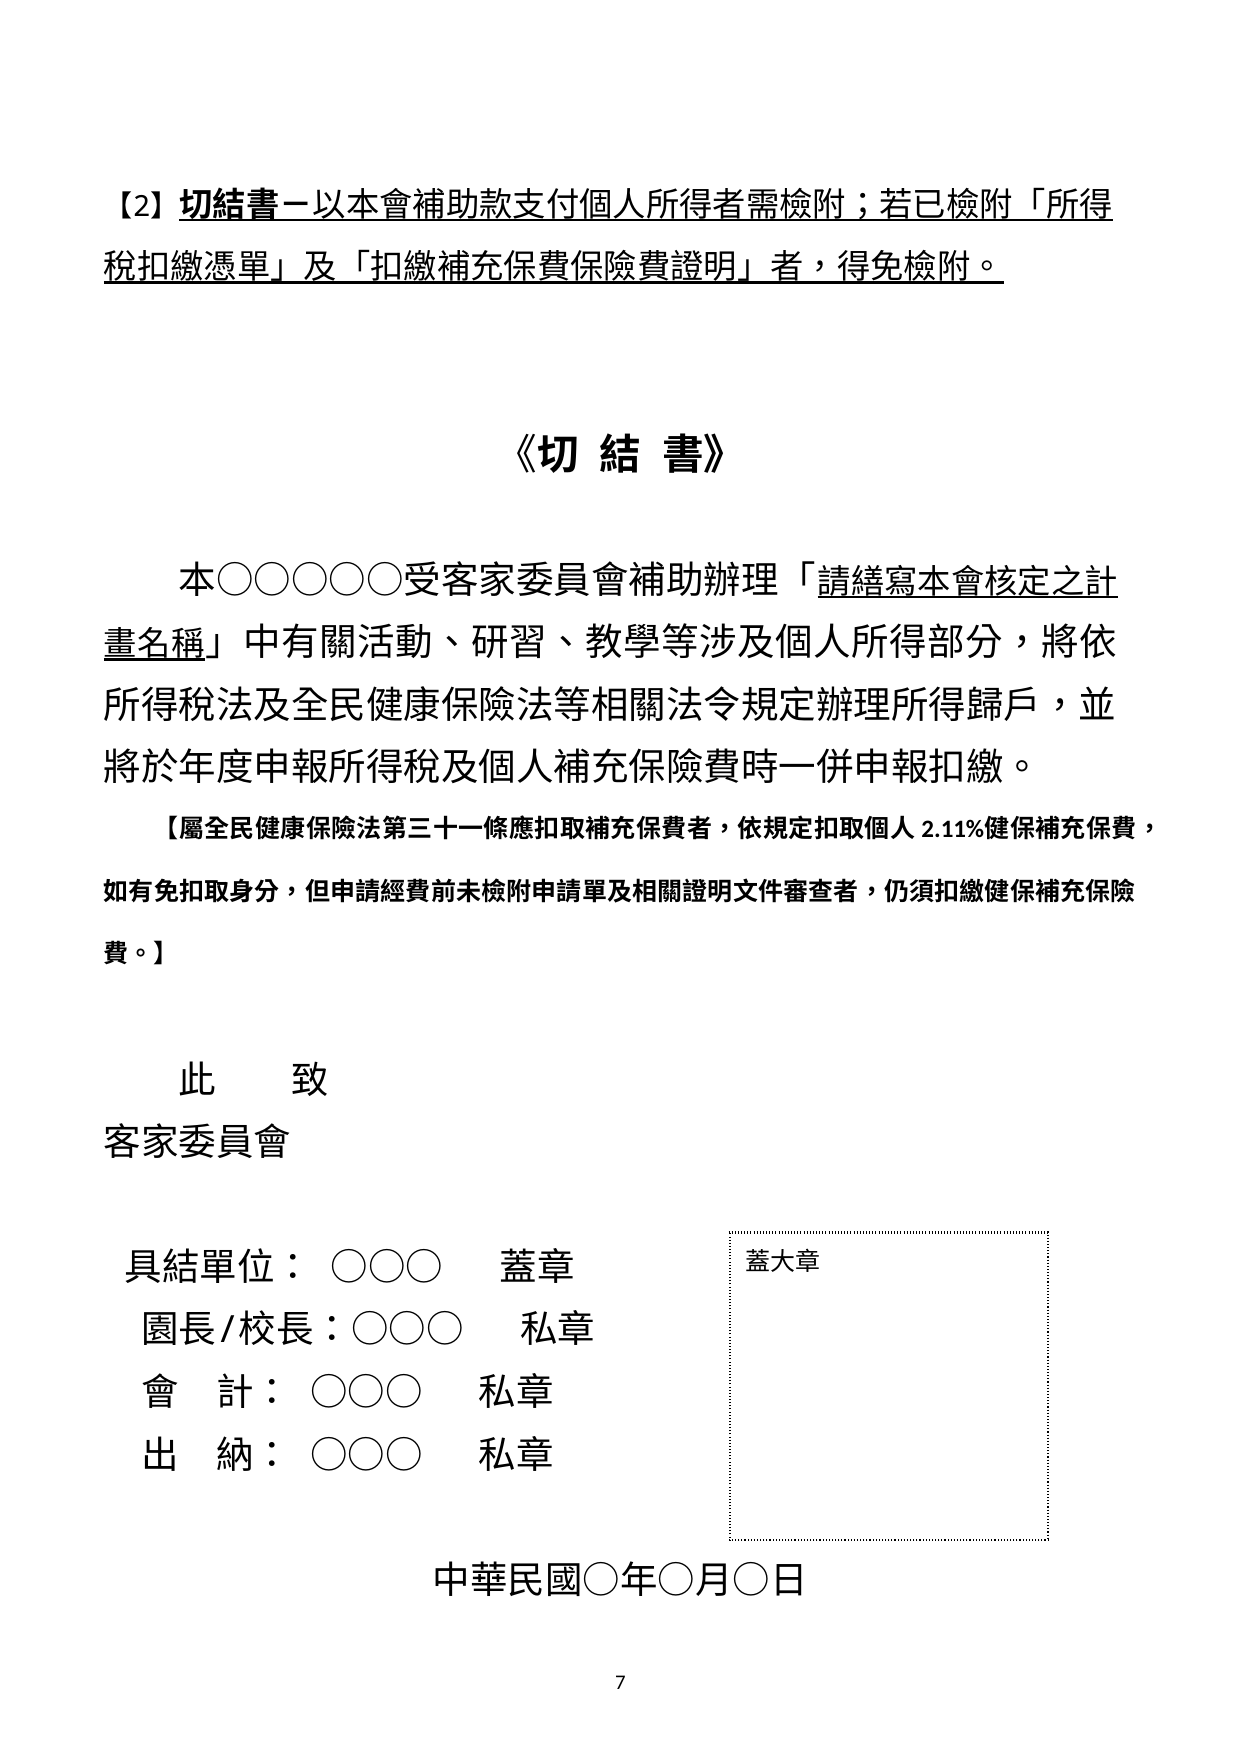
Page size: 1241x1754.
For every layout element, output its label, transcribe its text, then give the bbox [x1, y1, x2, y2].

text 出 納： ○○○ 私章 [103, 1410, 728, 1472]
text 【2】切結書－以本會補助款支付個人所得者需檢附；若已檢附「所得稅扣繳憑單」及「扣繳補充保費保險費證明」者，得免檢附。 [103, 160, 1137, 285]
text 《切 結 書》 [103, 410, 1137, 472]
text 會 計： ○○○ 私章 [103, 1347, 728, 1410]
text 本○○○○○受客家委員會補助辦理「請繕寫本會核定之計畫名稱」中有關活動、研習、教學等涉及個人所得部分，將依所得稅法及全民健康保險法等相關法令規定辦理所得歸戶，並將於年度申報所得稅及個人補充保險費時一併申報扣繳。 [103, 535, 1118, 785]
text 客家委員會 [103, 1097, 931, 1160]
text 蓋大章 [746, 1241, 1032, 1277]
text 園長/校長：○○○ 私章 [103, 1285, 728, 1347]
text 具結單位： ○○○ 蓋章 [124, 1222, 1049, 1541]
text 中華民國○年○月○日 [103, 1535, 1137, 1597]
text 【屬全民健康保險法第三十一條應扣取補充保費者，依規定扣取個人2.11%健保補充保費，如有免扣取身分，但申請經費前未檢附申請單及相關證明文件審查者，仍須扣繳健保補充保險費。】 [103, 785, 1137, 972]
text 此 致 [103, 1035, 931, 1097]
